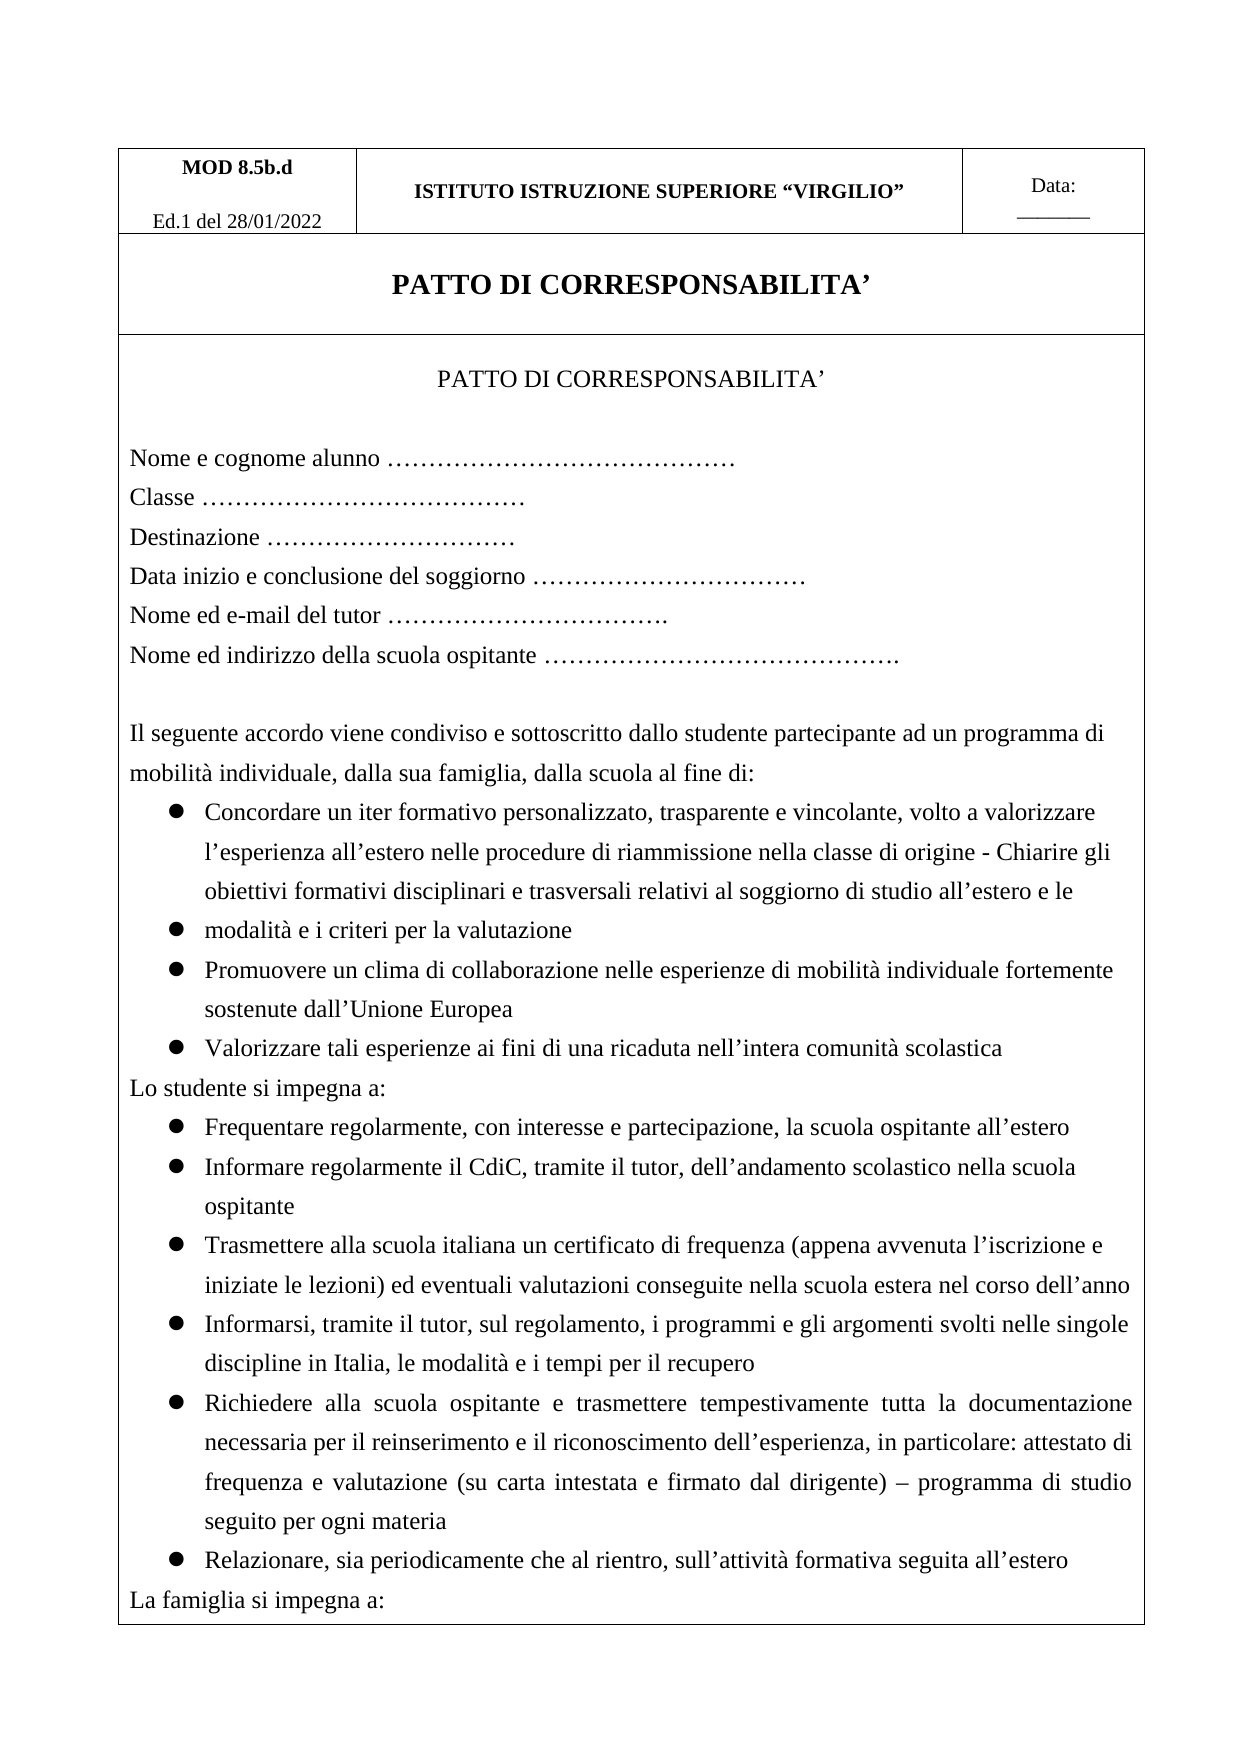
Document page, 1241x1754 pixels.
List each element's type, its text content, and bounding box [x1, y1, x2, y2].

table_cell PATTO DI CORRESPONSABILITA’ Nome e cognome alunno …………………………………… Classe ………………………………… Destinazione ………………………… Data inizio e conclusione del soggiorno …………………………… Nome ed e-mail del tutor ……………………………. Nome ed indirizzo della scuola ospitante ……………………………………. Il seguente accordo viene condiviso e sottoscritto dallo studente partecipante ad un programma di mobilità individuale, dalla sua famiglia, dalla scuola al fine di: Concordare un iter formativo personalizzato, trasparente e vincolante, volto a valorizzare l’esperienza all’estero nelle procedure di riammissione nella classe di origine - Chiarire gli obiettivi formativi disciplinari e trasversali relativi al soggiorno di studio all’estero e le modalità e i criteri per la valutazione Promuovere un clima di collaborazione nelle esperienze di mobilità individuale fortemente sostenute dall’Unione Europea Valorizzare tali esperienze ai fini di una ricaduta nell’intera comunità scolastica Lo studente si impegna a: Frequentare regolarmente, con interesse e partecipazione, la scuola ospitante all’estero Informare regolarmente il CdiC, tramite il tutor, dell’andamento scolastico nella scuola ospitante Trasmettere alla scuola italiana un certificato di frequenza (appena avvenuta l’iscrizione e iniziate le lezioni) ed eventuali valutazioni conseguite nella scuola estera nel corso dell’anno Informarsi, tramite il tutor, sul regolamento, i programmi e gli argomenti svolti nelle singole discipline in Italia, le modalità e i tempi per il recupero Richiedere alla scuola ospitante e trasmettere tempestivamente tutta la documentazione necessaria per il reinserimento e il riconoscimento dell’esperienza, in particolare: attestato di frequenza e valutazione (su carta intestata e firmato dal dirigente) – programma di studio seguito per ogni materia Relazionare, sia periodicamente che al rientro, sull’attività formativa seguita all’estero La famiglia si impegna a: Curare gli atti burocratici Sostenere e sollecitare il passaggio di informazioni tra lo studente all’estero e la scuola La scuola si impegna a: Incaricare un docente come figura di riferimento per lo studente e la famiglia Indicare alcuni contenuti irrinunciabili per le discipline presenti nel programma italiano Indicare le competenze attese per il rientro dello studente dall’esperienza all’estero Concordare con lo studente le modalità e i tempi per l’accertamento dopo il rientro Esprimere una valutazione globale che tenga conto del percorso di studio compiuto all’estero e dell’accertamento sui contenuti disciplinari irrinunciabili Curare la valorizzazione dell’esperienza nella classe attraverso attività di disseminazione del percorso realizzato anche nel documento di presentazione all’esame di stato. Ai fini della riammissione nella classe d’origine, per poter esprimere una valutazione globale dell’esperienza come richiesto dalla CM 181/97 e per poter affrontare con successo l’anno scolastico, il Consiglio di Classe identifica i seguenti: CONTENUTI IRRINUNCIABILI DI APPRENDIMENTO [119, 335, 1144, 1624]
table_header Data: _______ [963, 149, 1144, 233]
table_header ISTITUTO istruzione SUPERIORE “VIRGILIO” [357, 149, 962, 233]
table_cell PATTO DI CORRESPONSABILITA’ [119, 234, 1144, 334]
table_header MOD 8.5b.d Ed.1 del 28/01/2022 [119, 149, 356, 233]
